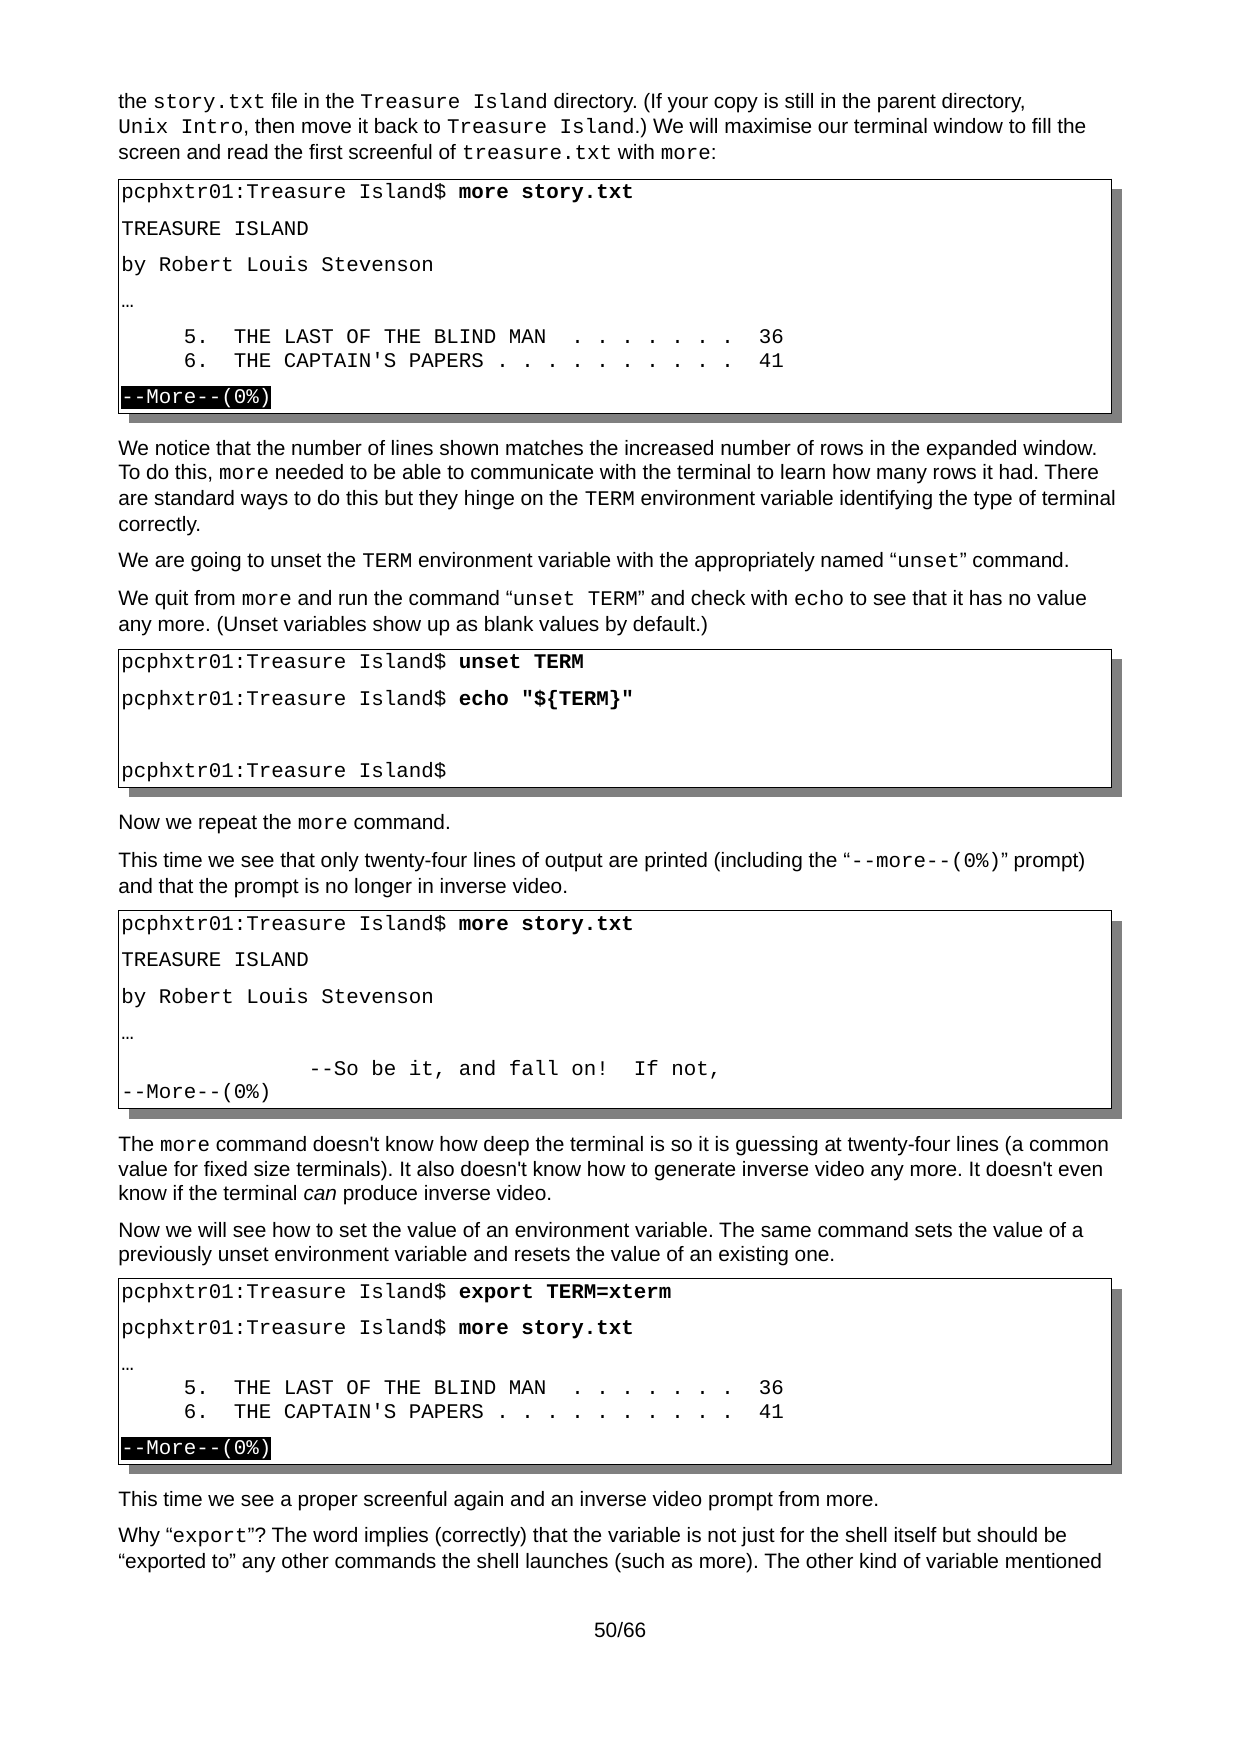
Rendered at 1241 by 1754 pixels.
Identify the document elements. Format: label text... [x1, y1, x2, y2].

text Now we repeat the more command. [118, 810, 1122, 836]
text --So be it, and fall on! If not, --More--(0%) [119, 1055, 1111, 1108]
text We are going to unset the TERM environment variable with the appropriately named “unset” command. [118, 548, 1122, 574]
text 5. THE LAST OF THE BLIND MAN . . . . . . . 36 6. THE CAPTAIN'S PAPERS . . . . . . . . . . 41 [119, 323, 1111, 373]
text --More--(0%) [119, 1434, 1111, 1463]
text TREASURE ISLAND [119, 946, 1111, 973]
text Why “export”? The word implies (correctly) that the variable is not just for the shell itself but should be “exported to” any other commands the shell launches (such as more). The other kind of variable mentioned [118, 1523, 1122, 1573]
text … 5. THE LAST OF THE BLIND MAN . . . . . . . 36 6. THE CAPTAIN'S PAPERS . . . . . . . . . . 41 [119, 1350, 1111, 1424]
text … [119, 287, 1111, 314]
text Now we will see how to set the value of an environment variable. The same command sets the value of a previously unset environment variable and resets the value of an existing one. [118, 1218, 1122, 1266]
text … [119, 1019, 1111, 1045]
text pcphxtr01:Treasure Island$ [119, 757, 1111, 787]
text This time we see a proper screenful again and an inverse video prompt from more. [118, 1487, 1122, 1511]
text TREASURE ISLAND [119, 215, 1111, 241]
text pcphxtr01:Treasure Island$ more story.txt [119, 1314, 1111, 1341]
text pcphxtr01:Treasure Island$ echo "${TERM}" [119, 684, 1111, 711]
text by Robert Louis Stevenson [119, 983, 1111, 1009]
text The more command doesn't know how deep the terminal is so it is guessing at twenty-four lines (a common value for fixed size terminals). It also doesn't know how to generate inverse video any more. It doesn't even know if the terminal can produce inverse video. [118, 1131, 1122, 1205]
text We notice that the number of lines shown matches the increased number of rows in the expanded window. To do this, more needed to be able to communicate with the terminal to learn how many rows it had. There are standard ways to do this but they hinge on the TERM environment variable identifying the type of terminal correctly. [118, 436, 1122, 535]
text This time we see that only twenty-four lines of output are printed (including the “‑‑more‑‑(0%)” prompt) and that the prompt is no longer in inverse video. [118, 848, 1122, 898]
text We quit from more and run the command “unset TERM” and check with echo to see that it has no value any more. (Unset variables show up as blank values by default.) [118, 586, 1122, 636]
text pcphxtr01:Treasure Island$ more story.txt [119, 911, 1111, 937]
text pcphxtr01:Treasure Island$ more story.txt [119, 180, 1111, 205]
text --More--(0%) [119, 383, 1111, 413]
text pcphxtr01:Treasure Island$ export TERM=xterm [119, 1279, 1111, 1305]
text by Robert Louis Stevenson [119, 251, 1111, 277]
text pcphxtr01:Treasure Island$ unset TERM [119, 650, 1111, 675]
text the story.txt file in the Treasure Island directory. (If your copy is still in the parent directory, Unix Intro, then move it back to Treasure Island.) We will maximise our terminal window to fill the screen and read the first screenful of treasure.txt with more: [118, 88, 1122, 166]
